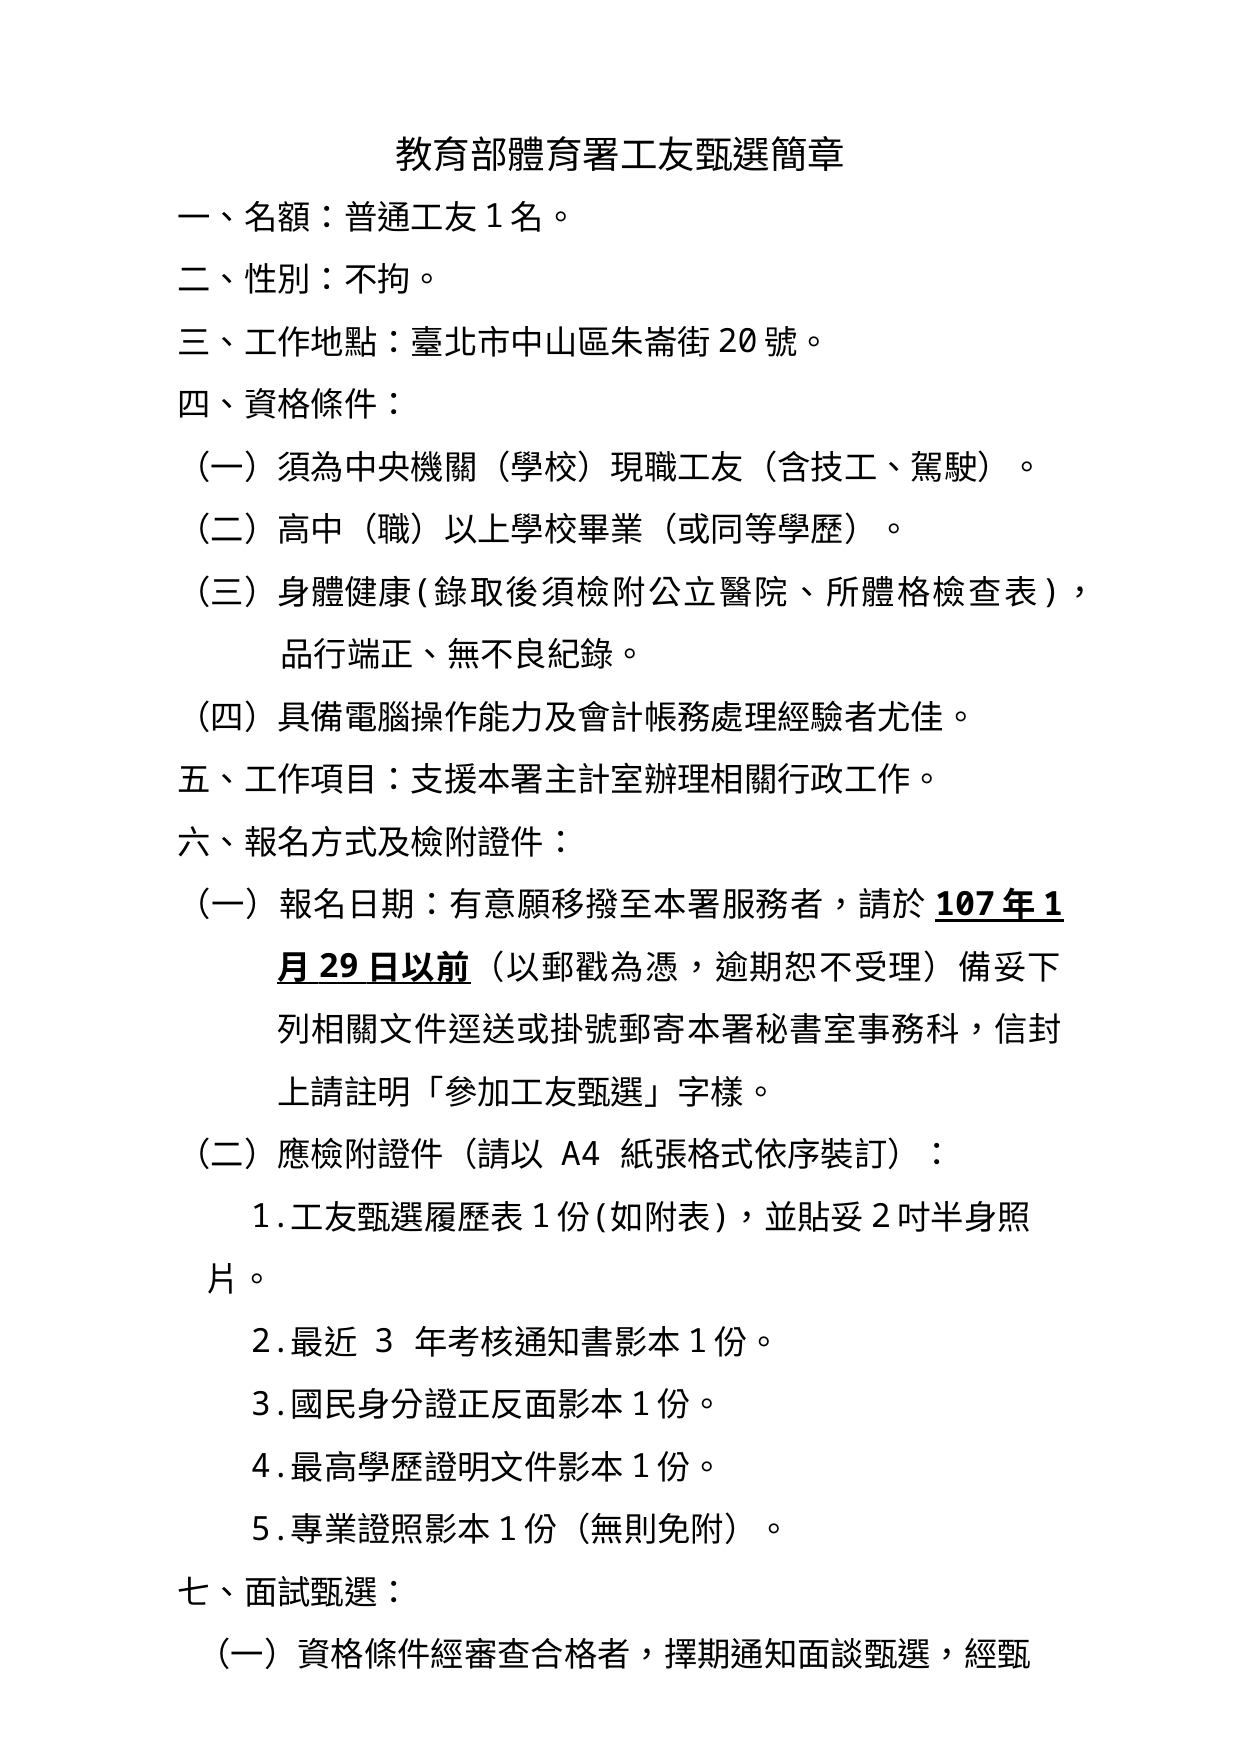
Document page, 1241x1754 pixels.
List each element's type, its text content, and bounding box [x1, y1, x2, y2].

text 5.專業證照影本1份（無則免附）。 [207, 1486, 1063, 1548]
text （一）資格條件經審查合格者，擇期通知面談甄選，經甄 [177, 1611, 1063, 1673]
text （二）應檢附證件（請以 A4 紙張格式依序裝訂）： [177, 1111, 1063, 1173]
text 1.工友甄選履歷表1份(如附表)，並貼妥2吋半身照片。 [207, 1173, 1063, 1298]
text 七、面試甄選： [177, 1548, 1063, 1611]
text （四）具備電腦操作能力及會計帳務處理經驗者尤佳。 [177, 673, 1063, 736]
text 六、報名方式及檢附證件： [177, 798, 1063, 861]
text （一）報名日期：有意願移撥至本署服務者，請於107年1月29日以前（以郵戳為憑，逾期恕不受理）備妥下列相關文件逕送或掛號郵寄本署秘書室事務科，信封上請註明「參加工友甄選」字樣。 [177, 861, 1063, 1111]
text （三）身體健康(錄取後須檢附公立醫院、所體格檢查表)，品行端正、無不良紀錄。 [177, 548, 1063, 673]
text 3.國民身分證正反面影本1份。 [207, 1361, 1063, 1423]
text 四、資格條件： [177, 361, 1063, 423]
text 三、工作地點：臺北市中山區朱崙街20號。 [177, 298, 1063, 361]
text 五、工作項目：支援本署主計室辦理相關行政工作。 [177, 736, 1063, 798]
text 4.最高學歷證明文件影本1份。 [207, 1423, 1063, 1486]
text 教育部體育署工友甄選簡章 [177, 111, 1063, 173]
text 一、名額：普通工友1名。 [177, 173, 1063, 236]
text （一）須為中央機關（學校）現職工友（含技工、駕駛）。 [177, 423, 1063, 486]
text 二、性別：不拘。 [177, 236, 1063, 298]
text 2.最近 3 年考核通知書影本1份。 [207, 1298, 1063, 1361]
text （二）高中（職）以上學校畢業（或同等學歷）。 [177, 486, 1063, 548]
